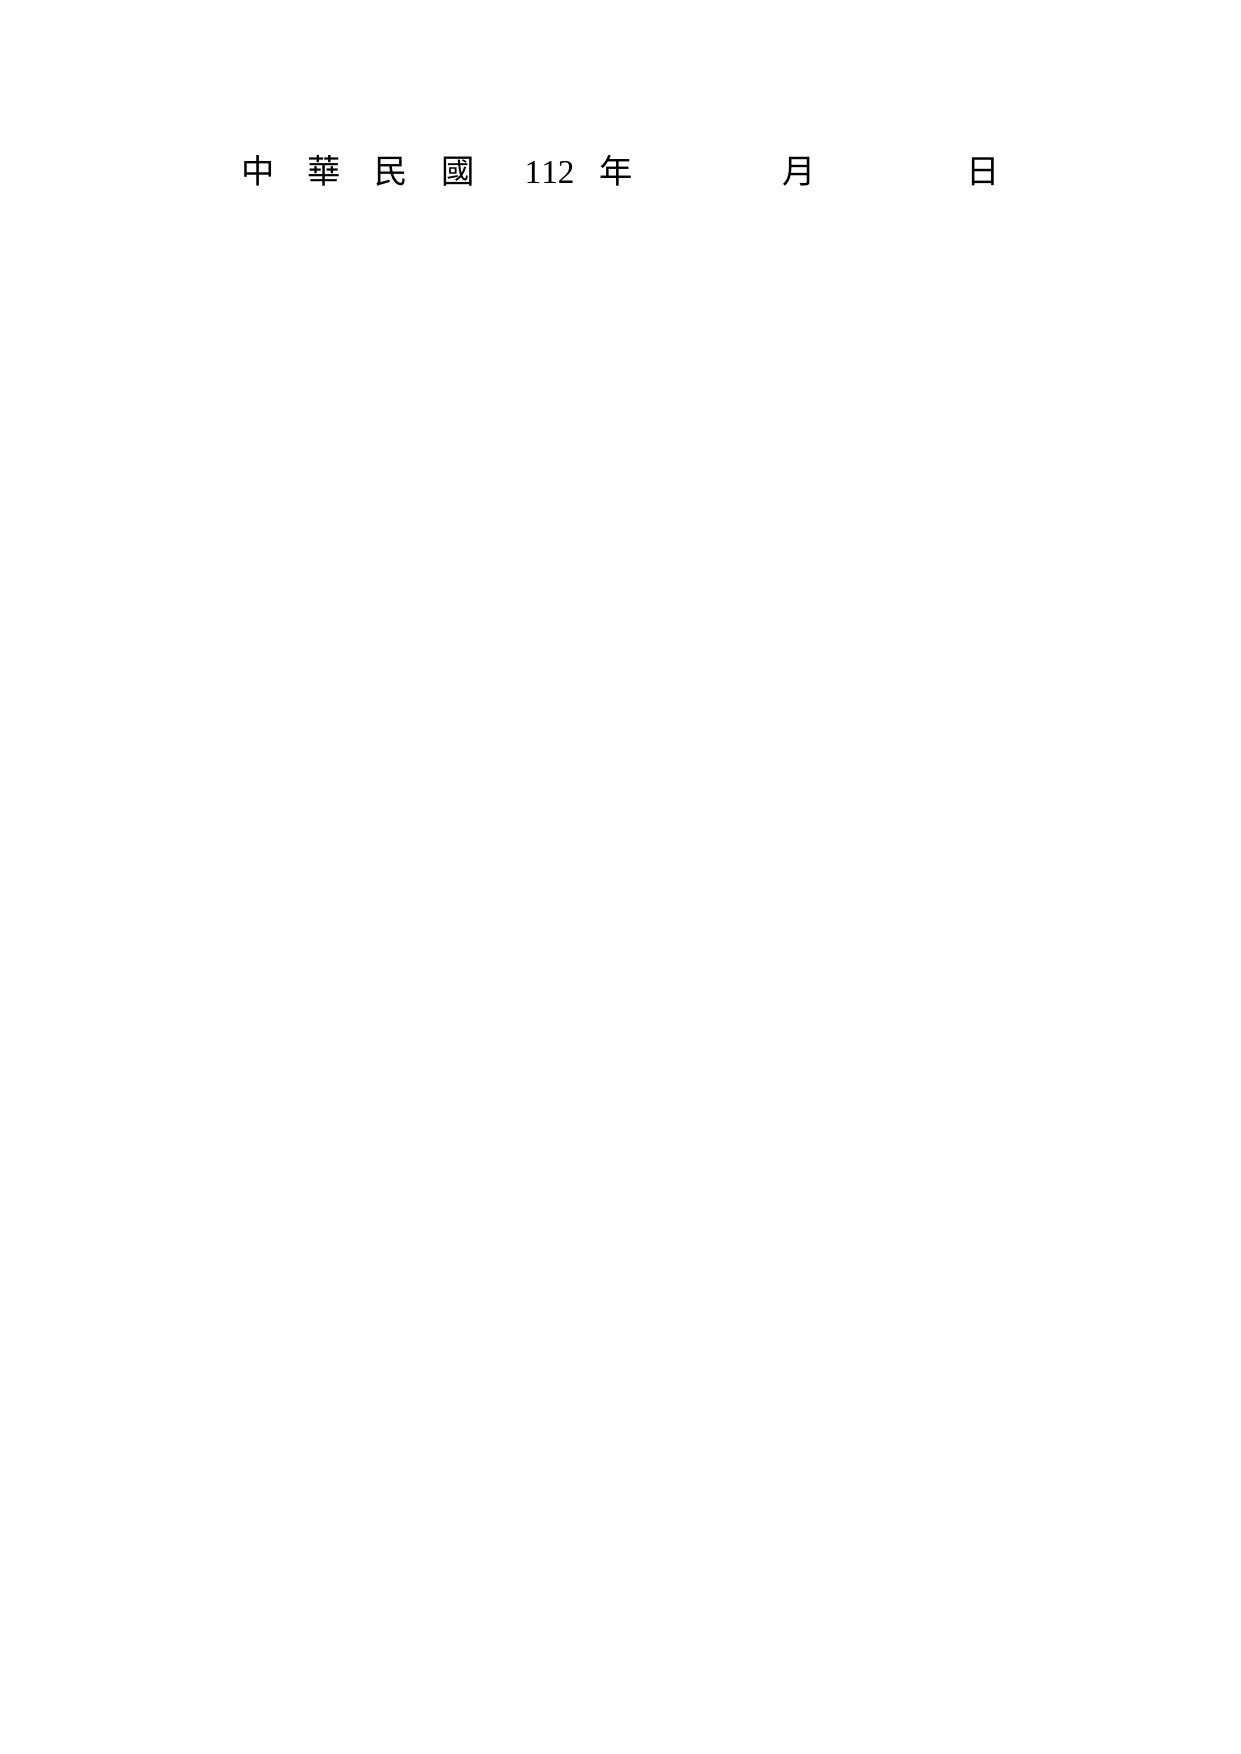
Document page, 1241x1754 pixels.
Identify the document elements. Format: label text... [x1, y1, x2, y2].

text 中 華 民 國 112 年 月 日 [118, 127, 1122, 189]
